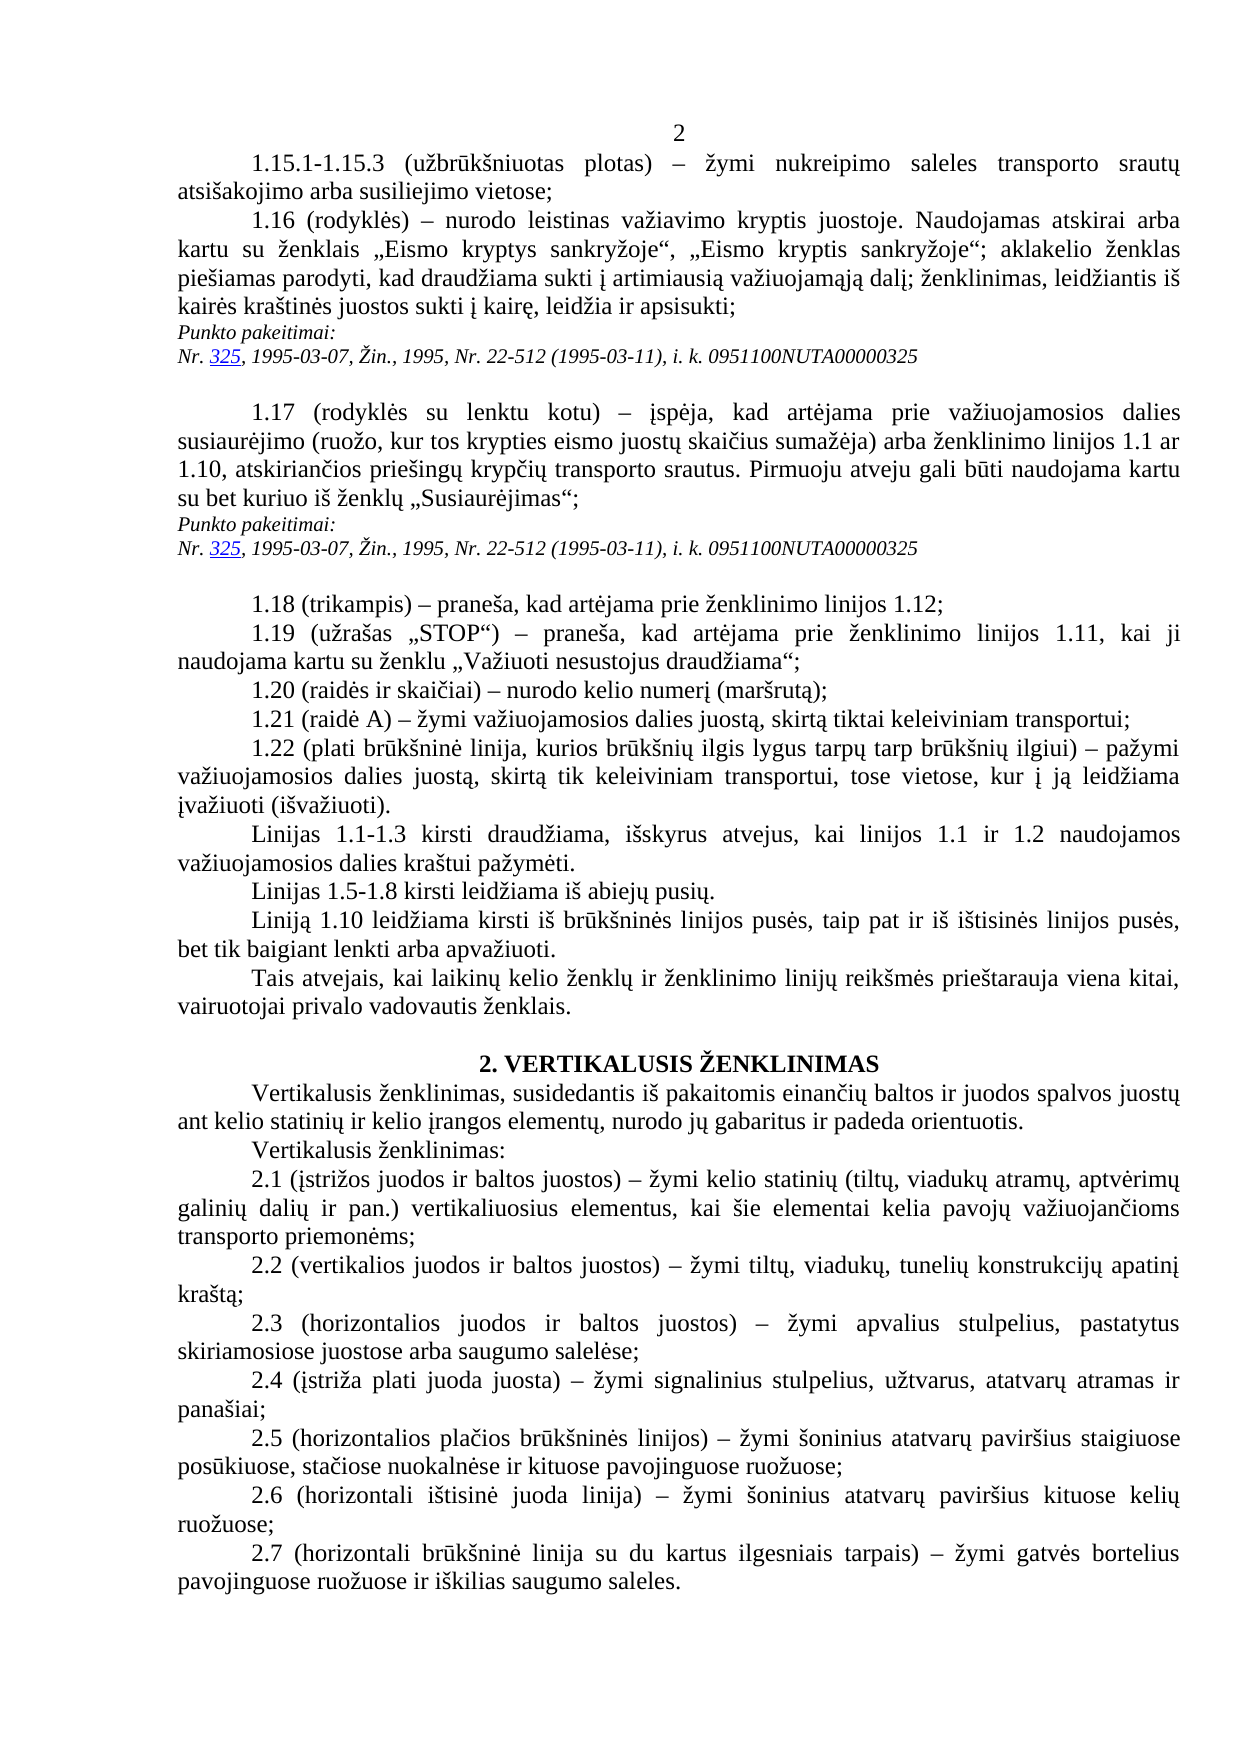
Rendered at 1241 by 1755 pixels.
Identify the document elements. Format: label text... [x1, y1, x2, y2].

text 2.6 (horizontali ištisinė juoda linija) – žymi šoninius atatvarų paviršius kituose kelių ruožuose; [177, 1480, 1181, 1538]
text Liniją 1.10 leidžiama kirsti iš brūkšninės linijos pusės, taip pat ir iš ištisinės linijos pusės, bet tik baigiant lenkti arba apvažiuoti. [177, 905, 1181, 963]
text 1.18 (trikampis) – praneša, kad artėjama prie ženklinimo linijos 1.12; [177, 589, 1181, 618]
text 1.22 (plati brūkšninė linija, kurios brūkšnių ilgis lygus tarpų tarp brūkšnių ilgiui) – pažymi važiuojamosios dalies juostą, skirtą tik keleiviniam transportui, tose vietose, kur į ją leidžiama įvažiuoti (išvažiuoti). [177, 733, 1181, 819]
text 1.15.1-1.15.3 (užbrūkšniuotas plotas) – žymi nukreipimo saleles transporto srautų atsišakojimo arba susiliejimo vietose; [177, 148, 1181, 205]
text Vertikalusis ženklinimas, susidedantis iš pakaitomis einančių baltos ir juodos spalvos juostų ant kelio statinių ir kelio įrangos elementų, nurodo jų gabaritus ir padeda orientuotis. [177, 1078, 1181, 1135]
text Punkto pakeitimai: [177, 512, 1181, 536]
text 2.4 (įstriža plati juoda juosta) – žymi signalinius stulpelius, užtvarus, atatvarų atramas ir panašiai; [177, 1365, 1181, 1423]
text 2.5 (horizontalios plačios brūkšninės linijos) – žymi šoninius atatvarų paviršius staigiuose posūkiuose, stačiose nuokalnėse ir kituose pavojinguose ruožuose; [177, 1423, 1181, 1480]
text 1.17 (rodyklės su lenktu kotu) – įspėja, kad artėjama prie važiuojamosios dalies susiaurėjimo (ruožo, kur tos krypties eismo juostų skaičius sumažėja) arba ženklinimo linijos 1.1 ar 1.10, atskiriančios priešingų krypčių transporto srautus. Pirmuoju atveju gali būti naudojama kartu su bet kuriuo iš ženklų „Susiaurėjimas“; [177, 397, 1181, 512]
text 1.20 (raidės ir skaičiai) – nurodo kelio numerį (maršrutą); [177, 675, 1181, 704]
text Vertikalusis ženklinimas: [177, 1135, 1181, 1164]
text 1.16 (rodyklės) – nurodo leistinas važiavimo kryptis juostoje. Naudojamas atskirai arba kartu su ženklais „Eismo kryptys sankryžoje“, „Eismo kryptis sankryžoje“; aklakelio ženklas piešiamas parodyti, kad draudžiama sukti į artimiausią važiuojamąją dalį; ženklinimas, leidžiantis iš kairės kraštinės juostos sukti į kairę, leidžia ir apsisukti; [177, 205, 1181, 320]
text 2.2 (vertikalios juodos ir baltos juostos) – žymi tiltų, viadukų, tunelių konstrukcijų apatinį kraštą; [177, 1250, 1181, 1308]
text 2. Vertikalusis ženklinimas [177, 1049, 1181, 1078]
text Linijas 1.5-1.8 kirsti leidžiama iš abiejų pusių. [177, 876, 1181, 905]
text Tais atvejais, kai laikinų kelio ženklų ir ženklinimo linijų reikšmės prieštarauja viena kitai, vairuotojai privalo vadovautis ženklais. [177, 963, 1181, 1020]
text 1.21 (raidė A) – žymi važiuojamosios dalies juostą, skirtą tiktai keleiviniam transportui; [177, 704, 1181, 733]
text 2.3 (horizontalios juodos ir baltos juostos) – žymi apvalius stulpelius, pastatytus skiriamosiose juostose arba saugumo salelėse; [177, 1308, 1181, 1365]
text 1.19 (užrašas „STOP“) – praneša, kad artėjama prie ženklinimo linijos 1.11, kai ji naudojama kartu su ženklu „Važiuoti nesustojus draudžiama“; [177, 618, 1181, 675]
text Linijas 1.1-1.3 kirsti draudžiama, išskyrus atvejus, kai linijos 1.1 ir 1.2 naudojamos važiuojamosios dalies kraštui pažymėti. [177, 819, 1181, 876]
text 2.1 (įstrižos juodos ir baltos juostos) – žymi kelio statinių (tiltų, viadukų atramų, aptvėrimų galinių dalių ir pan.) vertikaliuosius elementus, kai šie elementai kelia pavojų važiuojančioms transporto priemonėms; [177, 1164, 1181, 1250]
text Nr. 325, 1995-03-07, Žin., 1995, Nr. 22-512 (1995-03-11), i. k. 0951100NUTA00000325 [177, 536, 1181, 560]
text Punkto pakeitimai: [177, 320, 1181, 344]
text Nr. 325, 1995-03-07, Žin., 1995, Nr. 22-512 (1995-03-11), i. k. 0951100NUTA00000325 [177, 344, 1181, 368]
text 2.7 (horizontali brūkšninė linija su du kartus ilgesniais tarpais) – žymi gatvės bortelius pavojinguose ruožuose ir iškilias saugumo saleles. [177, 1538, 1181, 1595]
